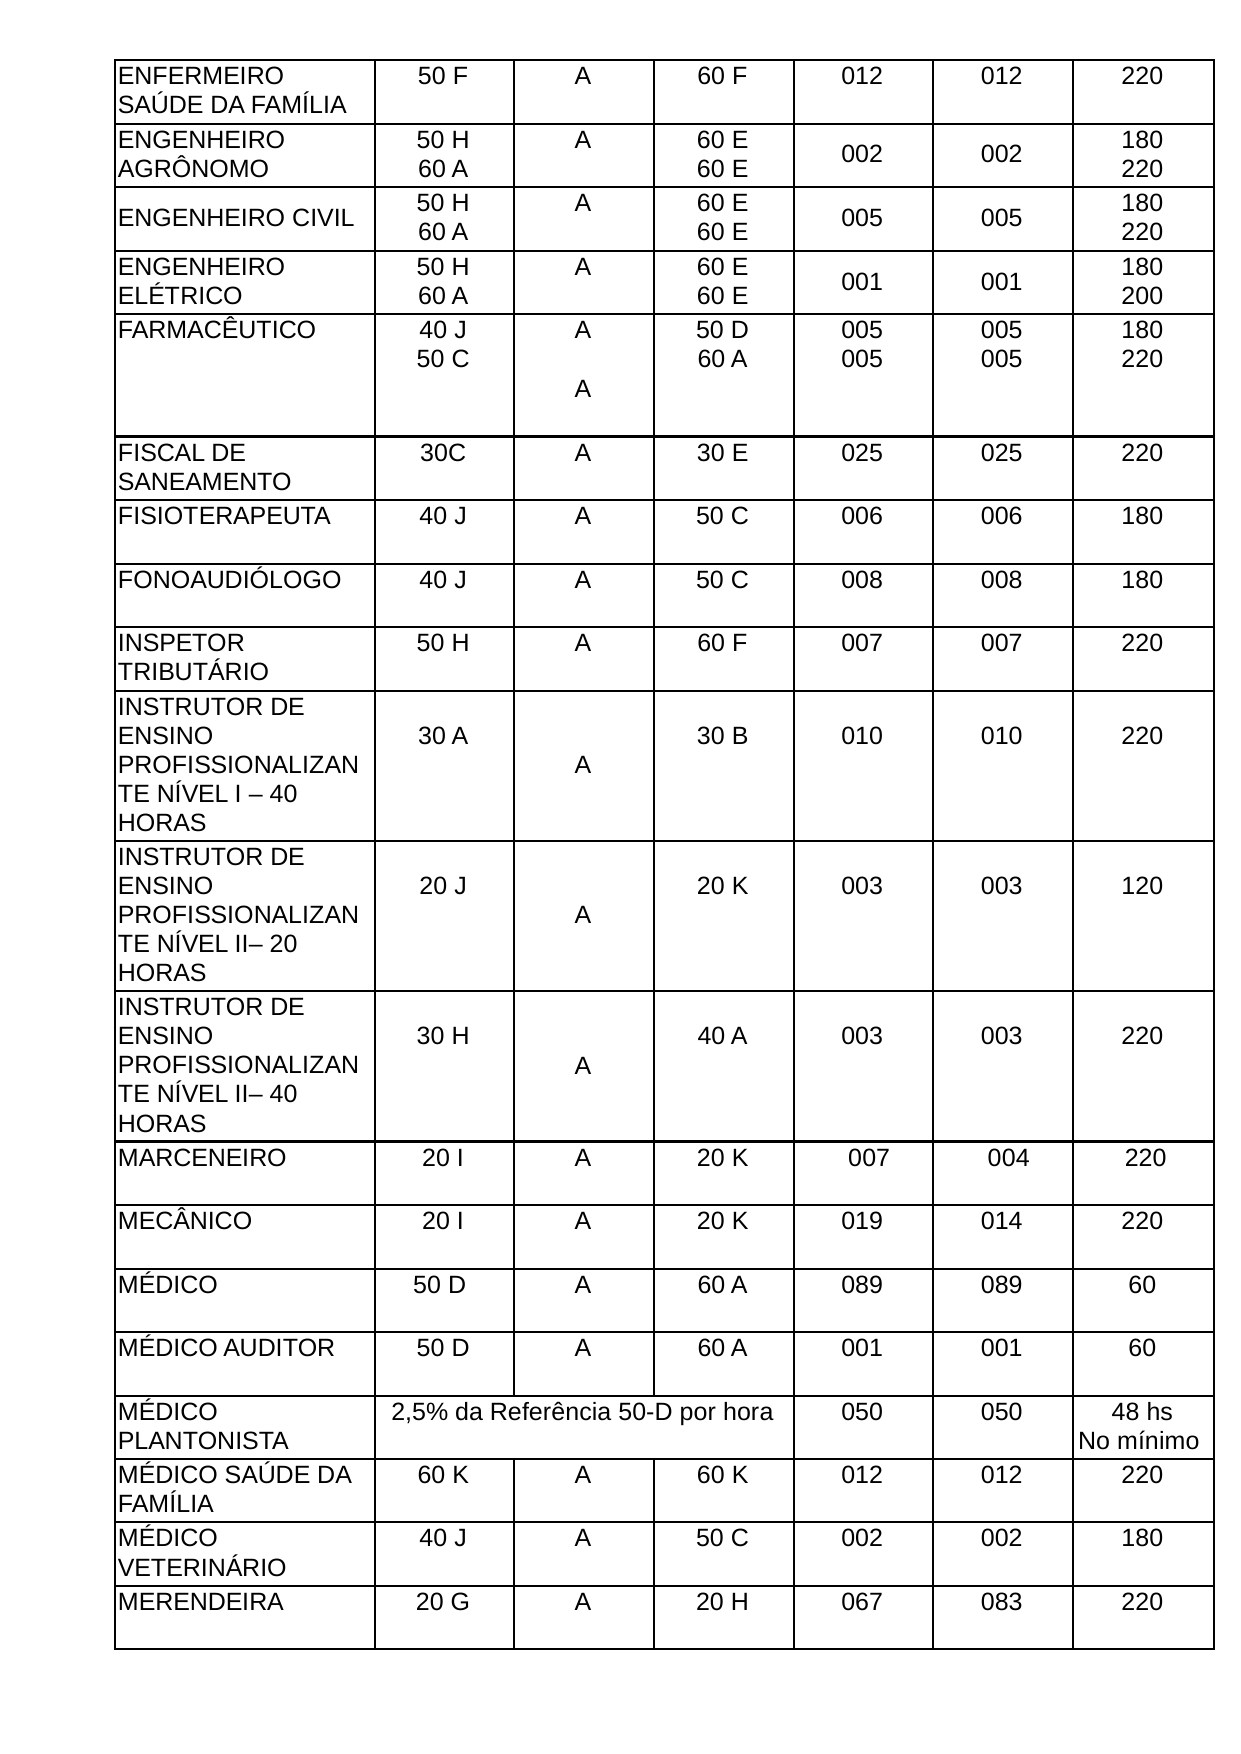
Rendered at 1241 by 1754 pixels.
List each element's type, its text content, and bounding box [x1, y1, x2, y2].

table_cell 220 [1074, 1206, 1213, 1267]
table_cell 60 F [655, 61, 793, 123]
table_cell 50 H 60 A [376, 125, 513, 186]
table_cell 025 [934, 438, 1072, 499]
table_cell 220 [1074, 692, 1213, 840]
table_cell 001 [795, 252, 932, 313]
table_cell 012 [795, 1460, 932, 1521]
table_cell A [515, 125, 653, 186]
table_cell 60 E 60 E [655, 188, 793, 250]
table_cell 20 J [376, 842, 513, 990]
table_cell 220 [1074, 61, 1213, 123]
table_cell 008 [795, 565, 932, 626]
table_cell 005 005 [795, 315, 932, 435]
table_cell A [515, 1587, 653, 1648]
table_cell 220 [1074, 438, 1213, 499]
table_cell MERENDEIRA [116, 1587, 374, 1648]
table_cell 002 [795, 1523, 932, 1585]
table_cell 50 H [376, 628, 513, 689]
table_cell 20 I [376, 1206, 513, 1267]
table_cell 30 E [655, 438, 793, 499]
table_cell 001 [795, 1333, 932, 1394]
table_cell MÉDICO VETERINÁRIO [116, 1523, 374, 1585]
table_cell 50 D 60 A [655, 315, 793, 435]
table_cell 20 K [655, 1206, 793, 1267]
table_cell A [515, 1206, 653, 1267]
table_cell 60 F [655, 628, 793, 689]
table_cell 60 K [655, 1460, 793, 1521]
table_cell 050 [934, 1397, 1072, 1458]
table_cell A [515, 188, 653, 250]
table_cell 067 [795, 1587, 932, 1648]
table_cell 001 [934, 1333, 1072, 1394]
table_cell 60 A [655, 1333, 793, 1394]
table_cell 40 J [376, 565, 513, 626]
table_cell 20 I [376, 1143, 513, 1204]
table_cell A [515, 628, 653, 689]
table_cell 005 [934, 188, 1072, 250]
table_cell 180 220 [1074, 188, 1213, 250]
table_cell 010 [795, 692, 932, 840]
table_cell ENGENHEIRO ELÉTRICO [116, 252, 374, 313]
table_cell A [515, 842, 653, 990]
table_cell 50 D [376, 1333, 513, 1394]
table_cell INSTRUTOR DE ENSINO PROFISSIONALIZANTE NÍVEL I – 40 HORAS [116, 692, 374, 840]
table_cell 50 D [376, 1270, 513, 1331]
table_cell 220 [1074, 1460, 1213, 1521]
table_cell 003 [795, 992, 932, 1140]
table_cell 20 K [655, 842, 793, 990]
table_cell A A [515, 315, 653, 435]
table_cell 20 G [376, 1587, 513, 1648]
table_cell 60 A [655, 1270, 793, 1331]
table_cell 30 B [655, 692, 793, 840]
table_cell 60 K [376, 1460, 513, 1521]
table_cell 002 [934, 125, 1072, 186]
table_cell A [515, 1270, 653, 1331]
table_cell MARCENEIRO [116, 1143, 374, 1204]
table_cell 180 200 [1074, 252, 1213, 313]
table_cell 007 [795, 628, 932, 689]
table_cell 2,5% da Referência 50-D por hora [376, 1397, 793, 1458]
table_cell 60 E 60 E [655, 125, 793, 186]
table_cell 083 [934, 1587, 1072, 1648]
table_cell 60 [1074, 1333, 1213, 1394]
table_cell ENGENHEIRO CIVIL [116, 188, 374, 250]
table_cell ENFERMEIRO SAÚDE DA FAMÍLIA [116, 61, 374, 123]
table_cell INSPETOR TRIBUTÁRIO [116, 628, 374, 689]
table_cell 089 [795, 1270, 932, 1331]
table_cell 40 J 50 C [376, 315, 513, 435]
table_cell A [515, 1333, 653, 1394]
table_cell 006 [795, 501, 932, 562]
table_cell 002 [795, 125, 932, 186]
table_cell INSTRUTOR DE ENSINO PROFISSIONALIZANTE NÍVEL II– 20 HORAS [116, 842, 374, 990]
table_cell 30 H [376, 992, 513, 1140]
table_cell 003 [795, 842, 932, 990]
table_cell 50 C [655, 501, 793, 562]
table_cell MECÂNICO [116, 1206, 374, 1267]
table_cell FISCAL DE SANEAMENTO [116, 438, 374, 499]
table_cell A [515, 565, 653, 626]
table_cell 50 H 60 A [376, 252, 513, 313]
table_cell FARMACÊUTICO [116, 315, 374, 435]
table_cell 004 [934, 1143, 1072, 1204]
table_cell 003 [934, 842, 1072, 990]
table_cell 005 [795, 188, 932, 250]
table_cell INSTRUTOR DE ENSINO PROFISSIONALIZANTE NÍVEL II– 40 HORAS [116, 992, 374, 1140]
table_cell 012 [795, 61, 932, 123]
table_cell 019 [795, 1206, 932, 1267]
table_cell 40 A [655, 992, 793, 1140]
table_cell MÉDICO [116, 1270, 374, 1331]
table_cell 180 220 [1074, 125, 1213, 186]
table_cell 001 [934, 252, 1072, 313]
table_cell 40 J [376, 501, 513, 562]
table_cell A [515, 692, 653, 840]
table_cell 20 K [655, 1143, 793, 1204]
table_cell 005 005 [934, 315, 1072, 435]
table_cell 089 [934, 1270, 1072, 1331]
table_cell 220 [1074, 992, 1213, 1140]
table_cell 180 [1074, 501, 1213, 562]
table_cell A [515, 1523, 653, 1585]
table_cell A [515, 992, 653, 1140]
table_cell A [515, 1143, 653, 1204]
table_cell 50 C [655, 1523, 793, 1585]
table_cell 60 E 60 E [655, 252, 793, 313]
table_cell 30 A [376, 692, 513, 840]
table_cell 007 [934, 628, 1072, 689]
table_cell MÉDICO AUDITOR [116, 1333, 374, 1394]
table_cell 180 [1074, 1523, 1213, 1585]
table_cell MÉDICO PLANTONISTA [116, 1397, 374, 1458]
table_cell 180 [1074, 565, 1213, 626]
table_cell 010 [934, 692, 1072, 840]
table_cell 008 [934, 565, 1072, 626]
table_cell 220 [1074, 628, 1213, 689]
table_cell 180 220 [1074, 315, 1213, 435]
table_cell ENGENHEIRO AGRÔNOMO [116, 125, 374, 186]
table_cell MÉDICO SAÚDE DA FAMÍLIA [116, 1460, 374, 1521]
table_cell 220 [1074, 1587, 1213, 1648]
table_cell 40 J [376, 1523, 513, 1585]
table_cell 012 [934, 61, 1072, 123]
table_cell 012 [934, 1460, 1072, 1521]
table_cell 48 hs No mínimo [1074, 1397, 1213, 1458]
table_cell 014 [934, 1206, 1072, 1267]
table_cell 007 [795, 1143, 932, 1204]
table_cell FONOAUDIÓLOGO [116, 565, 374, 626]
table_cell 60 [1074, 1270, 1213, 1331]
table_cell A [515, 61, 653, 123]
table_cell 006 [934, 501, 1072, 562]
table_cell A [515, 501, 653, 562]
table_cell A [515, 438, 653, 499]
table_cell 025 [795, 438, 932, 499]
table_cell FISIOTERAPEUTA [116, 501, 374, 562]
table_cell A [515, 252, 653, 313]
table_cell 20 H [655, 1587, 793, 1648]
table_cell 50 C [655, 565, 793, 626]
table_cell 30C [376, 438, 513, 499]
table_cell A [515, 1460, 653, 1521]
table_cell 120 [1074, 842, 1213, 990]
table_cell 220 [1074, 1143, 1213, 1204]
table_cell 002 [934, 1523, 1072, 1585]
table_cell 050 [795, 1397, 932, 1458]
table_cell 50 F [376, 61, 513, 123]
table_cell 003 [934, 992, 1072, 1140]
table_cell 50 H 60 A [376, 188, 513, 250]
